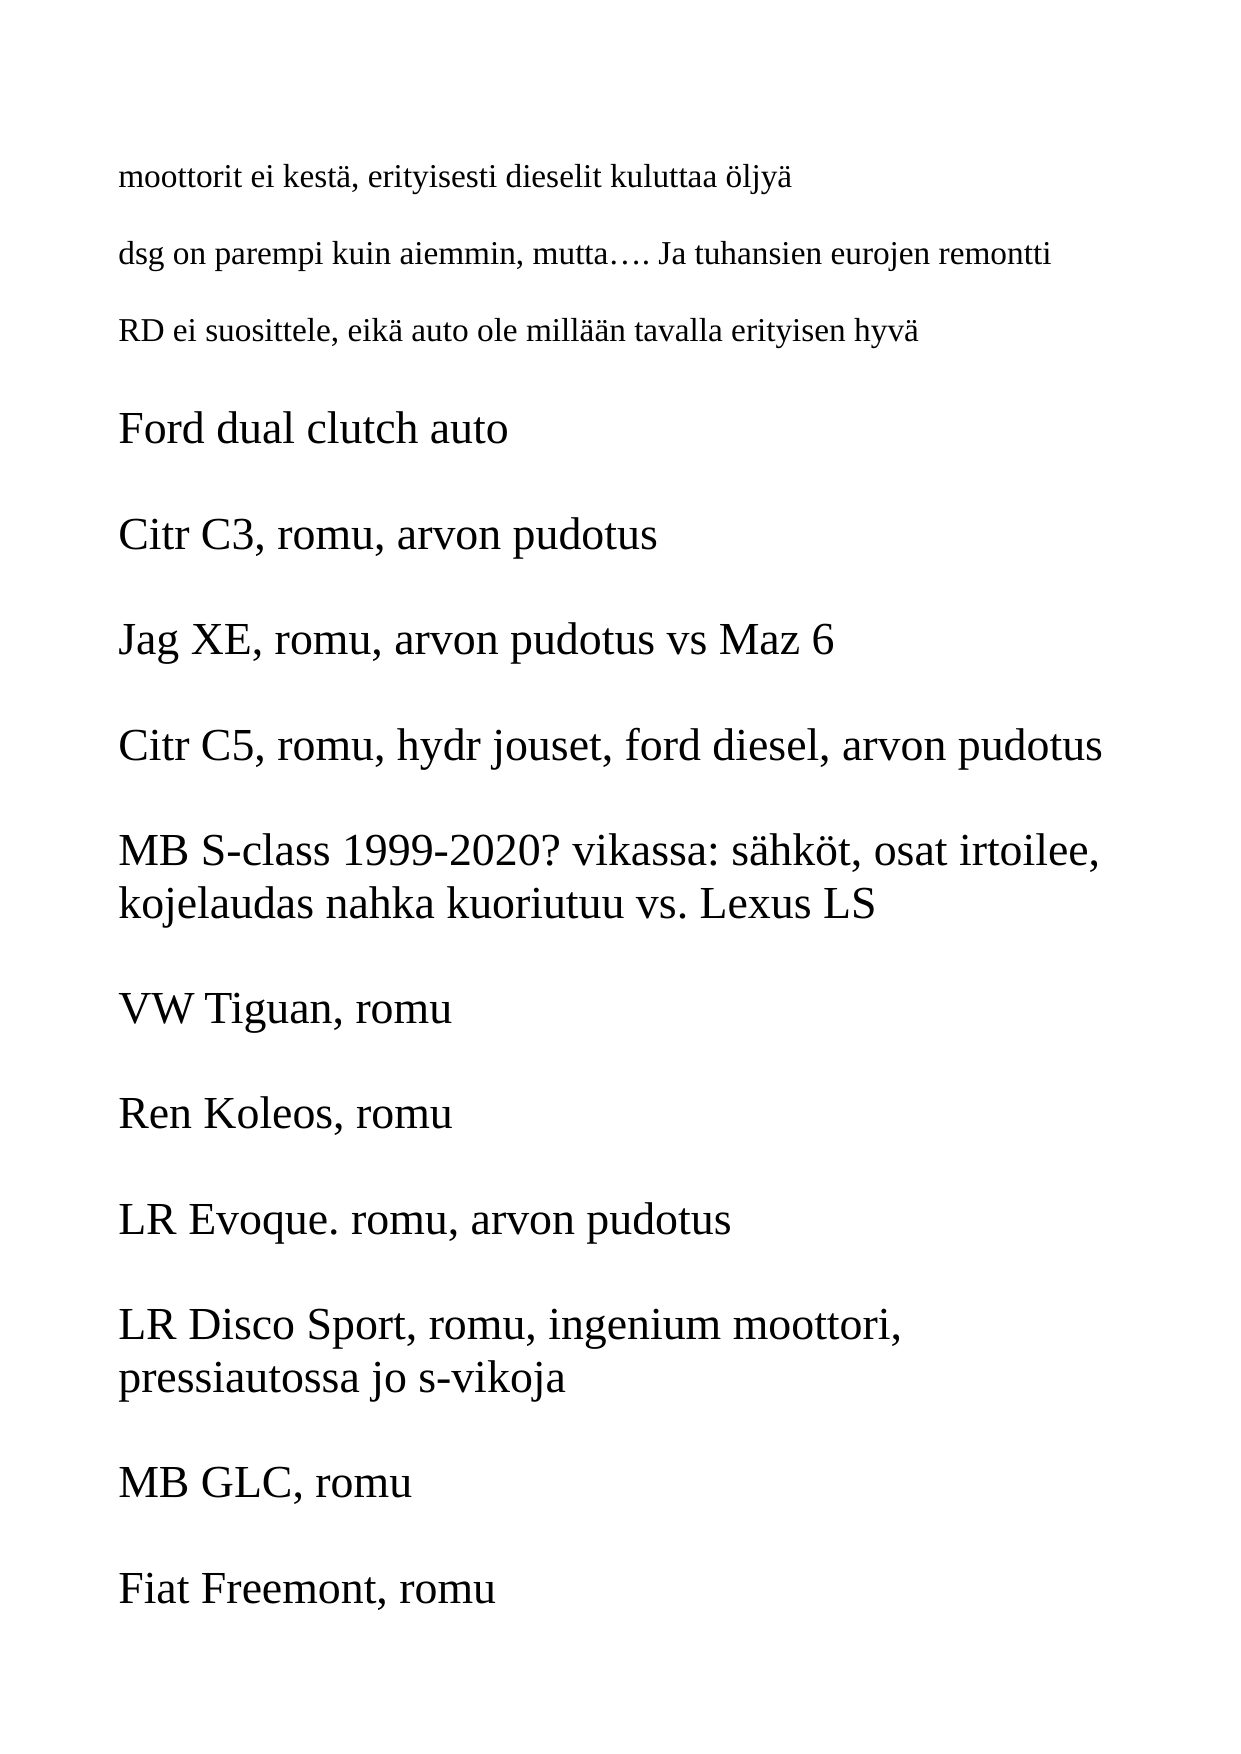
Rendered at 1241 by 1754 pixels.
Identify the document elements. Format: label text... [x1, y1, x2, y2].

text RD ei suosittele, eikä auto ole millään tavalla erityisen hyvä [118, 310, 1122, 348]
text LR Disco Sport, romu, ingenium moottori, pressiautossa jo s-vikoja [118, 1297, 1122, 1402]
text Citr C3, romu, arvon pudotus [118, 506, 1122, 559]
text moottorit ei kestä, erityisesti dieselit kuluttaa öljyä [118, 156, 1122, 195]
text Ford dual clutch auto [118, 401, 1122, 453]
text MB GLC, romu [118, 1455, 1122, 1508]
text Fiat Freemont, romu [118, 1560, 1122, 1613]
text LR Evoque. romu, arvon pudotus [118, 1191, 1122, 1244]
text Jag XE, romu, arvon pudotus vs Maz 6 [118, 612, 1122, 664]
text Citr C5, romu, hydr jouset, ford diesel, arvon pudotus [118, 717, 1122, 770]
text MB S-class 1999-2020? vikassa: sähköt, osat irtoilee, kojelaudas nahka kuoriutuu vs. Lexus LS [118, 822, 1122, 928]
text Ren Koleos, romu [118, 1086, 1122, 1139]
text VW Tiguan, romu [118, 981, 1122, 1033]
text dsg on parempi kuin aiemmin, mutta…. Ja tuhansien eurojen remontti [118, 233, 1122, 271]
